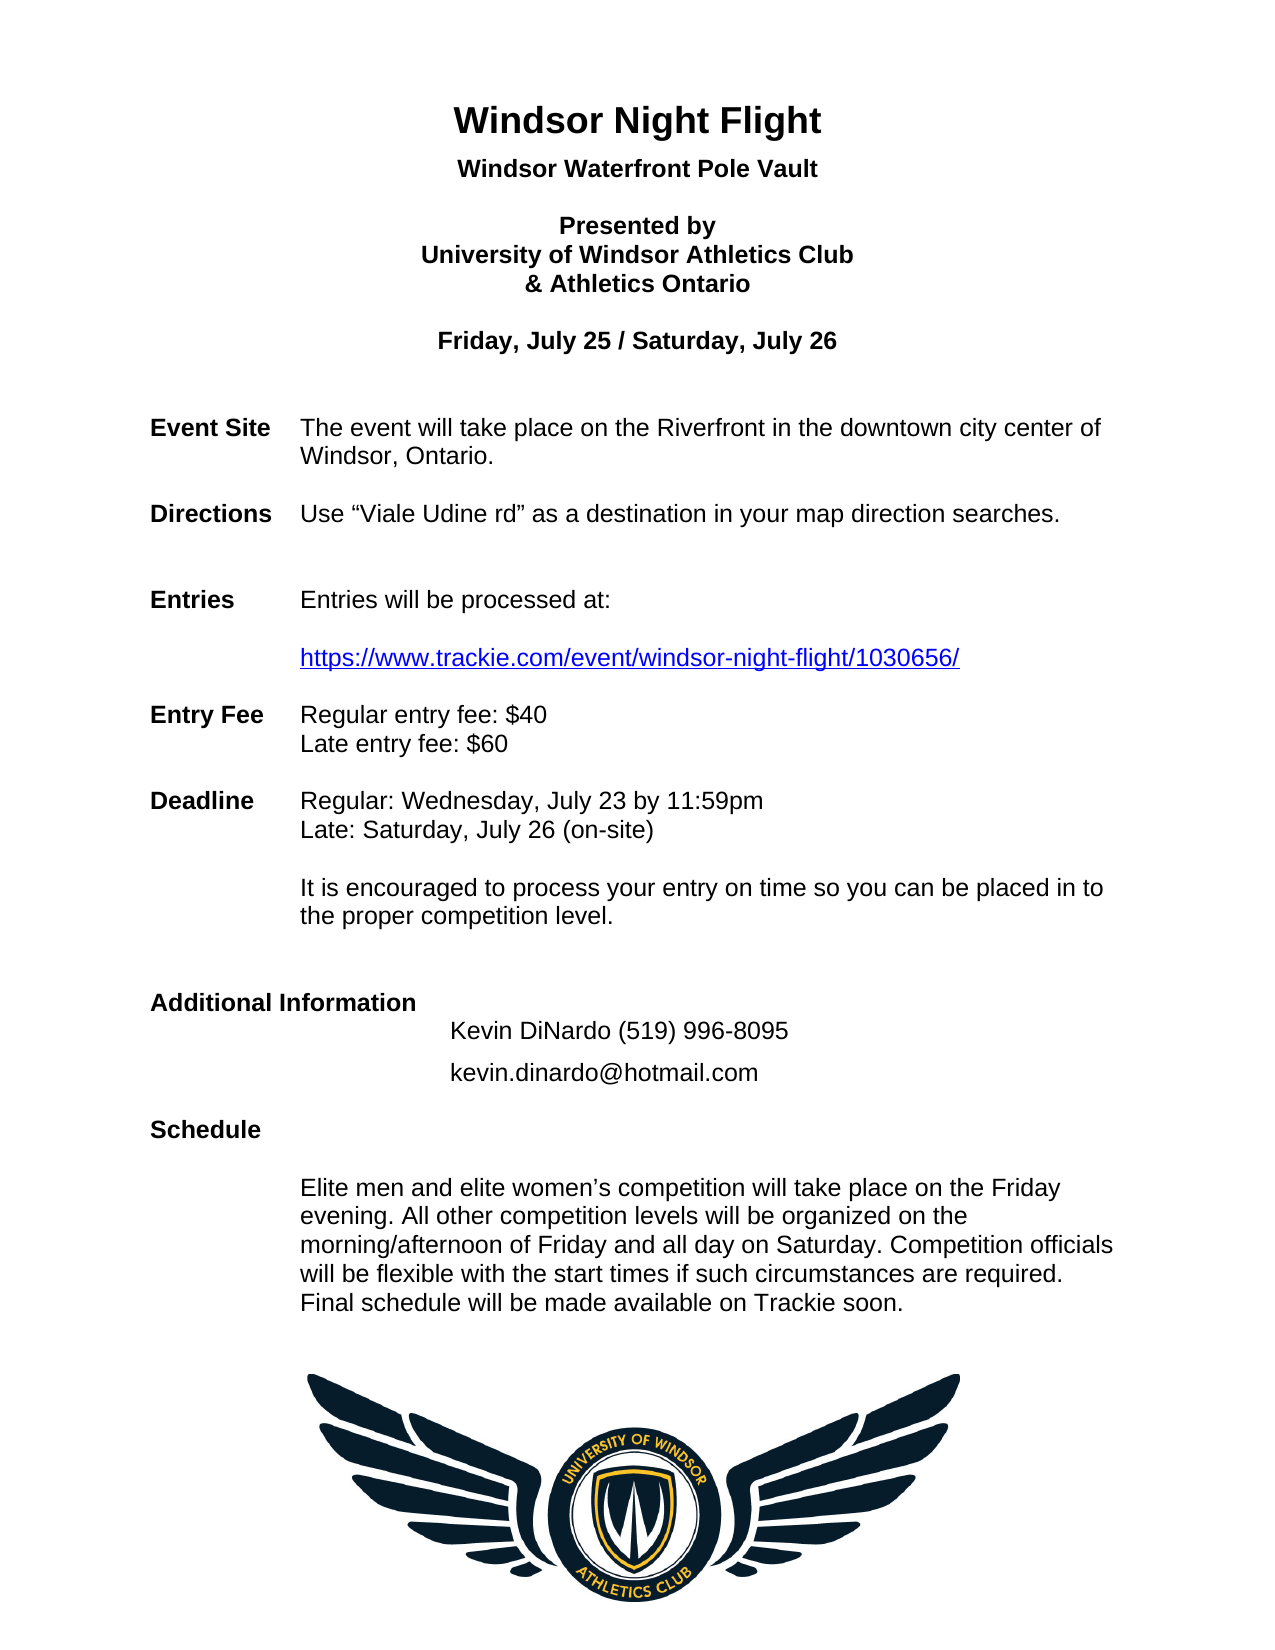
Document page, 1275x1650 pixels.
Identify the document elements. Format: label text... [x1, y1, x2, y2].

text Entry Fee Regular entry fee: $40 [150, 700, 1125, 729]
text University of Windsor Athletics Club [150, 240, 1125, 269]
text Presented by [150, 211, 1125, 240]
text Entries Entries will be processed at: [150, 585, 1125, 614]
text https://www.trackie.com/event/windsor-night-flight/1030656/ [150, 642, 1125, 671]
text & Athletics Ontario [150, 269, 1125, 297]
text Schedule [150, 1115, 1125, 1144]
text Deadline Regular: Wednesday, July 23 by 11:59pm [150, 786, 1125, 815]
text Directions Use “Viale Udine rd” as a destination in your map direction searches. [150, 499, 1125, 527]
text Windsor Waterfront Pole Vault [150, 154, 1125, 182]
text Kevin DiNardo (519) 996-8095 [150, 1016, 1125, 1045]
picture [307, 1374, 960, 1602]
text Friday, July 25 / Saturday, July 26 [150, 326, 1125, 355]
text Additional Information [150, 987, 1125, 1016]
text Windsor Night Flight [150, 98, 1125, 141]
text kevin.dinardo@hotmail.com [150, 1057, 1125, 1086]
text Elite men and elite women’s competition will take place on the Friday evening. All other competition levels will be organized on the morning/afternoon of Friday and all day on Saturday. Competition officials will be flexible with the start times if such circumstances are required. [150, 1172, 1125, 1287]
text It is encouraged to process your entry on time so you can be placed in to the proper competition level. [150, 872, 1125, 930]
text Late: Saturday, July 26 (on-site) [150, 815, 1125, 844]
text Late entry fee: $60 [150, 729, 1125, 757]
text Event Site The event will take place on the Riverfront in the downtown city center of Windsor, Ontario. [150, 412, 1125, 470]
text Final schedule will be made available on Trackie soon. [150, 1287, 1125, 1316]
